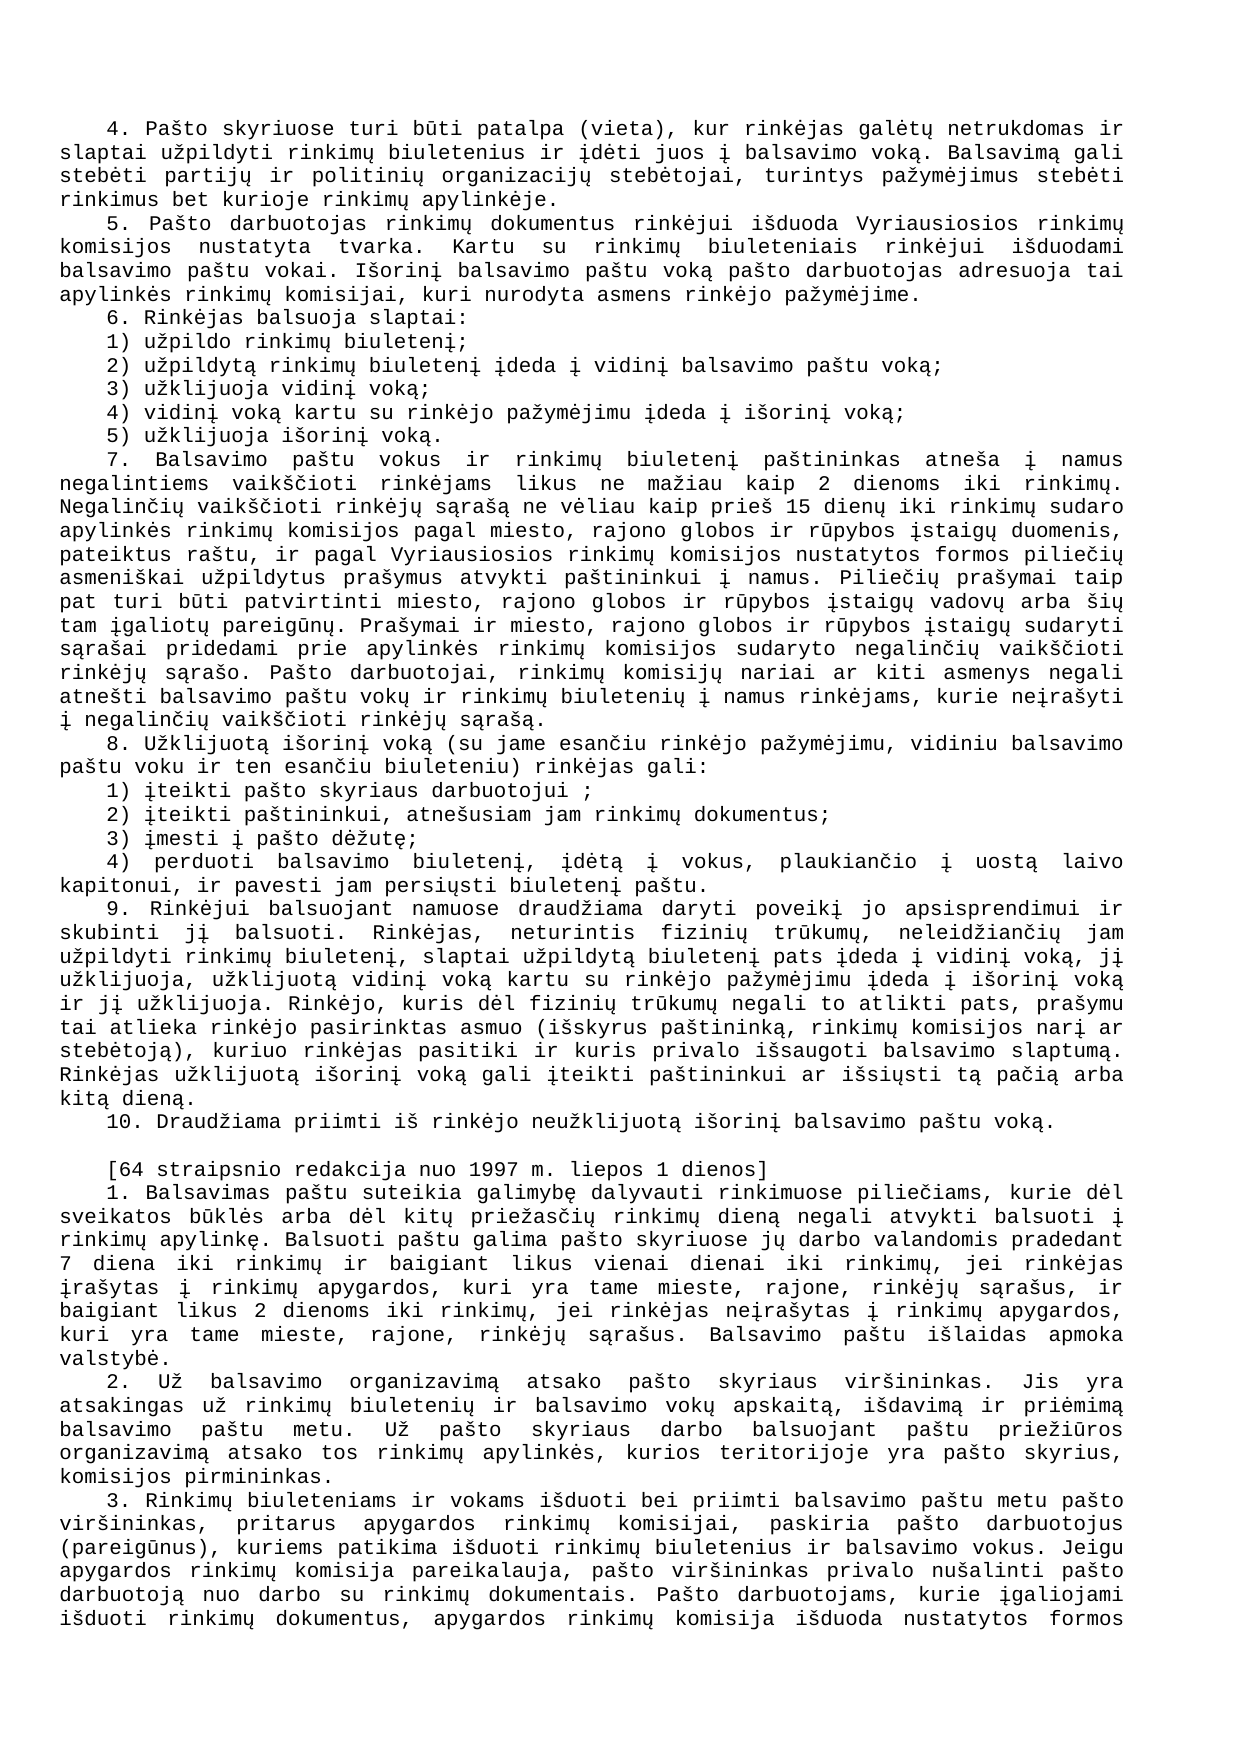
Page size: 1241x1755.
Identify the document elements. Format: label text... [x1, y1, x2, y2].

text 2) įteikti paštininkui, atnešusiam jam rinkimų dokumentus; [59, 804, 1124, 827]
text 7. Balsavimo paštu vokus ir rinkimų biuletenį paštininkas atneša į namus negalintiems vaikščioti rinkėjams likus ne mažiau kaip 2 dienoms iki rinkimų. Negalinčių vaikščioti rinkėjų sąrašą ne vėliau kaip prieš 15 dienų iki rinkimų sudaro apylinkės rinkimų komisijos pagal miesto, rajono globos ir rūpybos įstaigų duomenis, pateiktus raštu, ir pagal Vyriausiosios rinkimų komisijos nustatytos formos piliečių asmeniškai užpildytus prašymus atvykti paštininkui į namus. Piliečių prašymai taip pat turi būti patvirtinti miesto, rajono globos ir rūpybos įstaigų vadovų arba šių tam įgaliotų pareigūnų. Prašymai ir miesto, rajono globos ir rūpybos įstaigų sudaryti sąrašai pridedami prie apylinkės rinkimų komisijos sudaryto negalinčių vaikščioti rinkėjų sąrašo. Pašto darbuotojai, rinkimų komisijų nariai ar kiti asmenys negali atnešti balsavimo paštu vokų ir rinkimų biuletenių į namus rinkėjams, kurie neįrašyti į negalinčių vaikščioti rinkėjų sąrašą. [59, 449, 1124, 733]
text 10. Draudžiama priimti iš rinkėjo neužklijuotą išorinį balsavimo paštu voką. [59, 1111, 1124, 1135]
text 6. Rinkėjas balsuoja slaptai: [59, 307, 1124, 331]
text [64 straipsnio redakcija nuo 1997 m. liepos 1 dienos] [59, 1158, 1124, 1182]
text 5. Pašto darbuotojas rinkimų dokumentus rinkėjui išduoda Vyriausiosios rinkimų komisijos nustatyta tvarka. Kartu su rinkimų biuleteniais rinkėjui išduodami balsavimo paštu vokai. Išorinį balsavimo paštu voką pašto darbuotojas adresuoja tai apylinkės rinkimų komisijai, kuri nurodyta asmens rinkėjo pažymėjime. [59, 213, 1124, 307]
text 3) įmesti į pašto dėžutę; [59, 827, 1124, 851]
text 2) užpildytą rinkimų biuletenį įdeda į vidinį balsavimo paštu voką; [59, 354, 1124, 378]
text 3. Rinkimų biuleteniams ir vokams išduoti bei priimti balsavimo paštu metu pašto viršininkas, pritarus apygardos rinkimų komisijai, paskiria pašto darbuotojus (pareigūnus), kuriems patikima išduoti rinkimų biuletenius ir balsavimo vokus. Jeigu apygardos rinkimų komisija pareikalauja, pašto viršininkas privalo nušalinti pašto darbuotoją nuo darbo su rinkimų dokumentais. Pašto darbuotojams, kurie įgaliojami išduoti rinkimų dokumentus, apygardos rinkimų komisija išduoda nustatytos formos [59, 1489, 1124, 1631]
text 8. Užklijuotą išorinį voką (su jame esančiu rinkėjo pažymėjimu, vidiniu balsavimo paštu voku ir ten esančiu biuleteniu) rinkėjas gali: [59, 733, 1124, 780]
text 1) įteikti pašto skyriaus darbuotojui ; [59, 780, 1124, 804]
text 1) užpildo rinkimų biuletenį; [59, 331, 1124, 354]
text 9. Rinkėjui balsuojant namuose draudžiama daryti poveikį jo apsisprendimui ir skubinti jį balsuoti. Rinkėjas, neturintis fizinių trūkumų, neleidžiančių jam užpildyti rinkimų biuletenį, slaptai užpildytą biuletenį pats įdeda į vidinį voką, jį užklijuoja, užklijuotą vidinį voką kartu su rinkėjo pažymėjimu įdeda į išorinį voką ir jį užklijuoja. Rinkėjo, kuris dėl fizinių trūkumų negali to atlikti pats, prašymu tai atlieka rinkėjo pasirinktas asmuo (išskyrus paštininką, rinkimų komisijos narį ar stebėtoją), kuriuo rinkėjas pasitiki ir kuris privalo išsaugoti balsavimo slaptumą. Rinkėjas užklijuotą išorinį voką gali įteikti paštininkui ar išsiųsti tą pačią arba kitą dieną. [59, 898, 1124, 1111]
text 4. Pašto skyriuose turi būti patalpa (vieta), kur rinkėjas galėtų netrukdomas ir slaptai užpildyti rinkimų biuletenius ir įdėti juos į balsavimo voką. Balsavimą gali stebėti partijų ir politinių organizacijų stebėtojai, turintys pažymėjimus stebėti rinkimus bet kurioje rinkimų apylinkėje. [59, 118, 1124, 213]
text 3) užklijuoja vidinį voką; [59, 378, 1124, 402]
text 4) perduoti balsavimo biuletenį, įdėtą į vokus, plaukiančio į uostą laivo kapitonui, ir pavesti jam persiųsti biuletenį paštu. [59, 851, 1124, 898]
text 1. Balsavimas paštu suteikia galimybę dalyvauti rinkimuose piliečiams, kurie dėl sveikatos būklės arba dėl kitų priežasčių rinkimų dieną negali atvykti balsuoti į rinkimų apylinkę. Balsuoti paštu galima pašto skyriuose jų darbo valandomis pradedant 7 diena iki rinkimų ir baigiant likus vienai dienai iki rinkimų, jei rinkėjas įrašytas į rinkimų apygardos, kuri yra tame mieste, rajone, rinkėjų sąrašus, ir baigiant likus 2 dienoms iki rinkimų, jei rinkėjas neįrašytas į rinkimų apygardos, kuri yra tame mieste, rajone, rinkėjų sąrašus. Balsavimo paštu išlaidas apmoka valstybė. [59, 1182, 1124, 1371]
text 5) užklijuoja išorinį voką. [59, 426, 1124, 449]
text 2. Už balsavimo organizavimą atsako pašto skyriaus viršininkas. Jis yra atsakingas už rinkimų biuletenių ir balsavimo vokų apskaitą, išdavimą ir priėmimą balsavimo paštu metu. Už pašto skyriaus darbo balsuojant paštu priežiūros organizavimą atsako tos rinkimų apylinkės, kurios teritorijoje yra pašto skyrius, komisijos pirmininkas. [59, 1371, 1124, 1489]
text 4) vidinį voką kartu su rinkėjo pažymėjimu įdeda į išorinį voką; [59, 402, 1124, 426]
